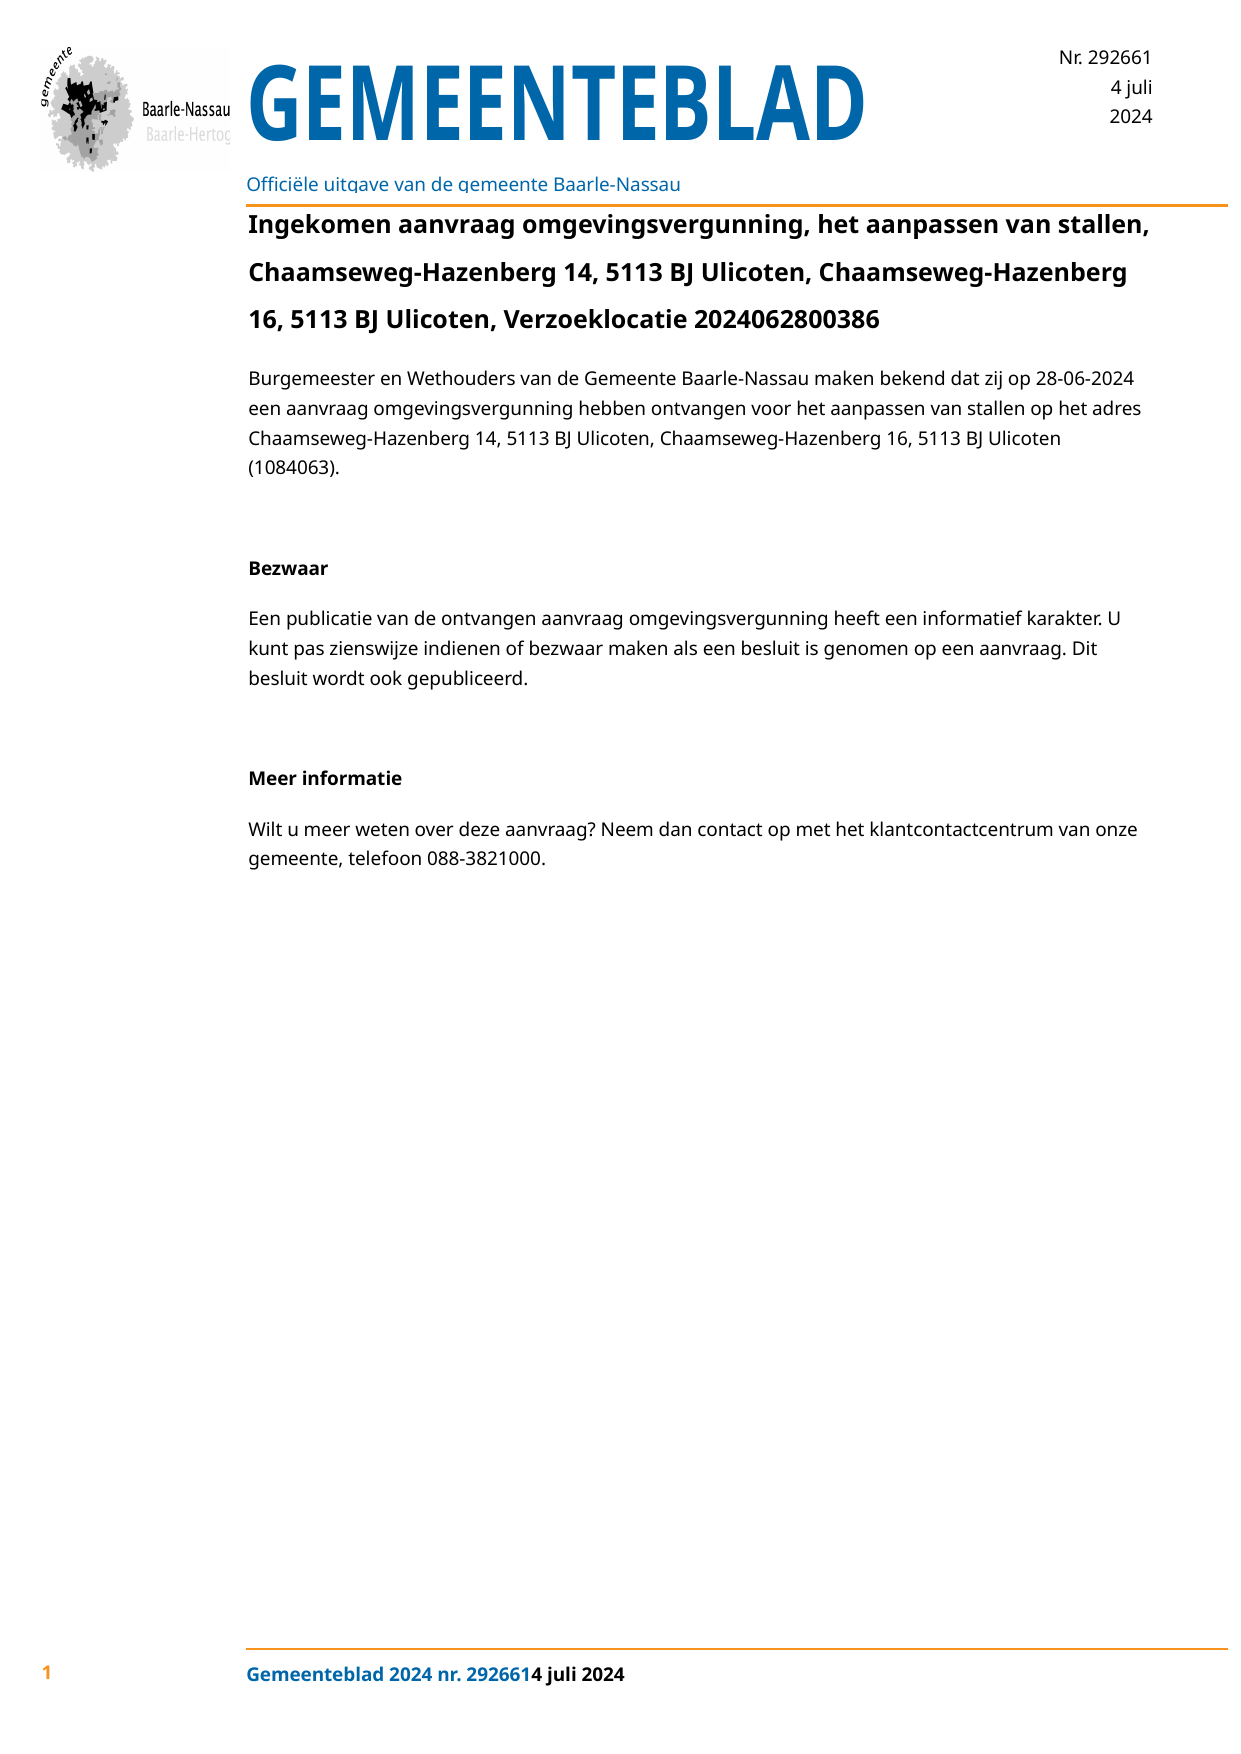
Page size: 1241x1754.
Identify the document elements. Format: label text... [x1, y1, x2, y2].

text Bezwaar [248, 555, 1152, 581]
text Een publicatie van de ontvangen aanvraag omgevingsvergunning heeft een informatief karakter. U kunt pas zienswijze indienen of bezwaar maken als een besluit is genomen op een aanvraag. Dit besluit wordt ook gepubliceerd. [248, 606, 1152, 690]
picture [41, 47, 231, 172]
text Burgemeester en Wethouders van de Gemeente Baarle-Nassau maken bekend dat zij op 28-06-2024 een aanvraag omgevingsvergunning hebben ontvangen voor het aanpassen van stallen op het adres Chaamseweg-Hazenberg 14, 5113 BJ Ulicoten, Chaamseweg-Hazenberg 16, 5113 BJ Ulicoten (1084063). [248, 366, 1152, 480]
text Wilt u meer weten over deze aanvraag? Neem dan contact op met het klantcontactcentrum van onze gemeente, telefoon 088-3821000. [248, 816, 1152, 871]
text Meer informatie [248, 766, 1152, 791]
text Ingekomen aanvraag omgevingsvergunning, het aanpassen van stallen, Chaamseweg-Hazenberg 14, 5113 BJ Ulicoten, Chaamseweg-Hazenberg 16, 5113 BJ Ulicoten, Verzoeklocatie 2024062800386 [248, 207, 1152, 336]
